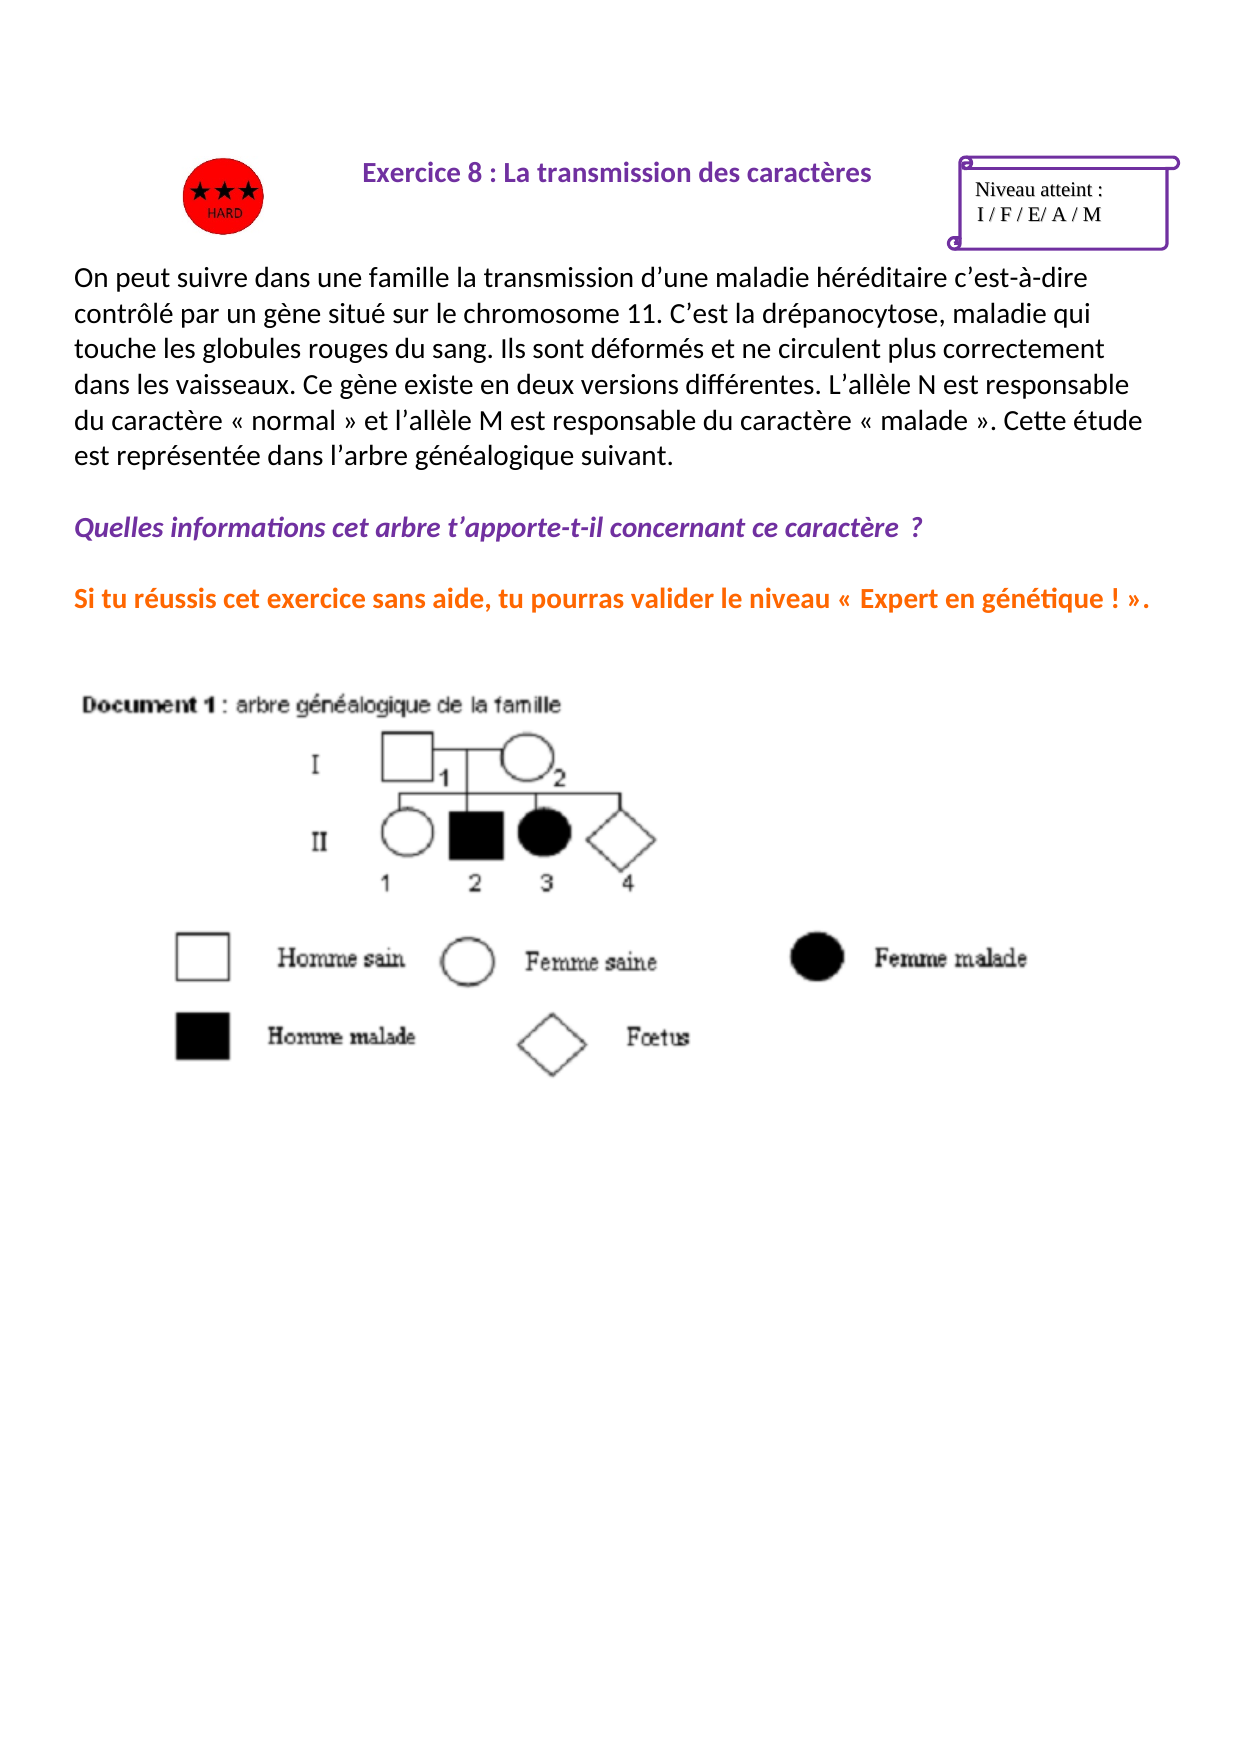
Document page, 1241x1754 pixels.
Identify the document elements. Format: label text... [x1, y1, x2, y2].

text On peut suivre dans une famille la transmission d’une maladie héréditaire c’est-à-dire contrôlé par un gène situé sur le chromosome 11. C’est la drépanocytose, maladie qui touche les globules rouges du sang. Ils sont déformés et ne circulent plus correctement dans les vaisseaux. Ce gène existe en deux versions différentes. L’allèle N est responsable du caractère « normal » et l’allèle M est responsable du caractère « malade ». Cette étude est représentée dans l’arbre généalogique suivant. [74, 259, 1167, 473]
text Si tu réussis cet exercice sans aide, tu pourras valider le niveau « Expert en génétique ! ». [74, 580, 1167, 616]
text Exercice 8 : La transmission des caractères [74, 154, 1167, 190]
text Quelles informations cet arbre t’apporte-t-il concernant ce caractère ? [74, 509, 1167, 544]
